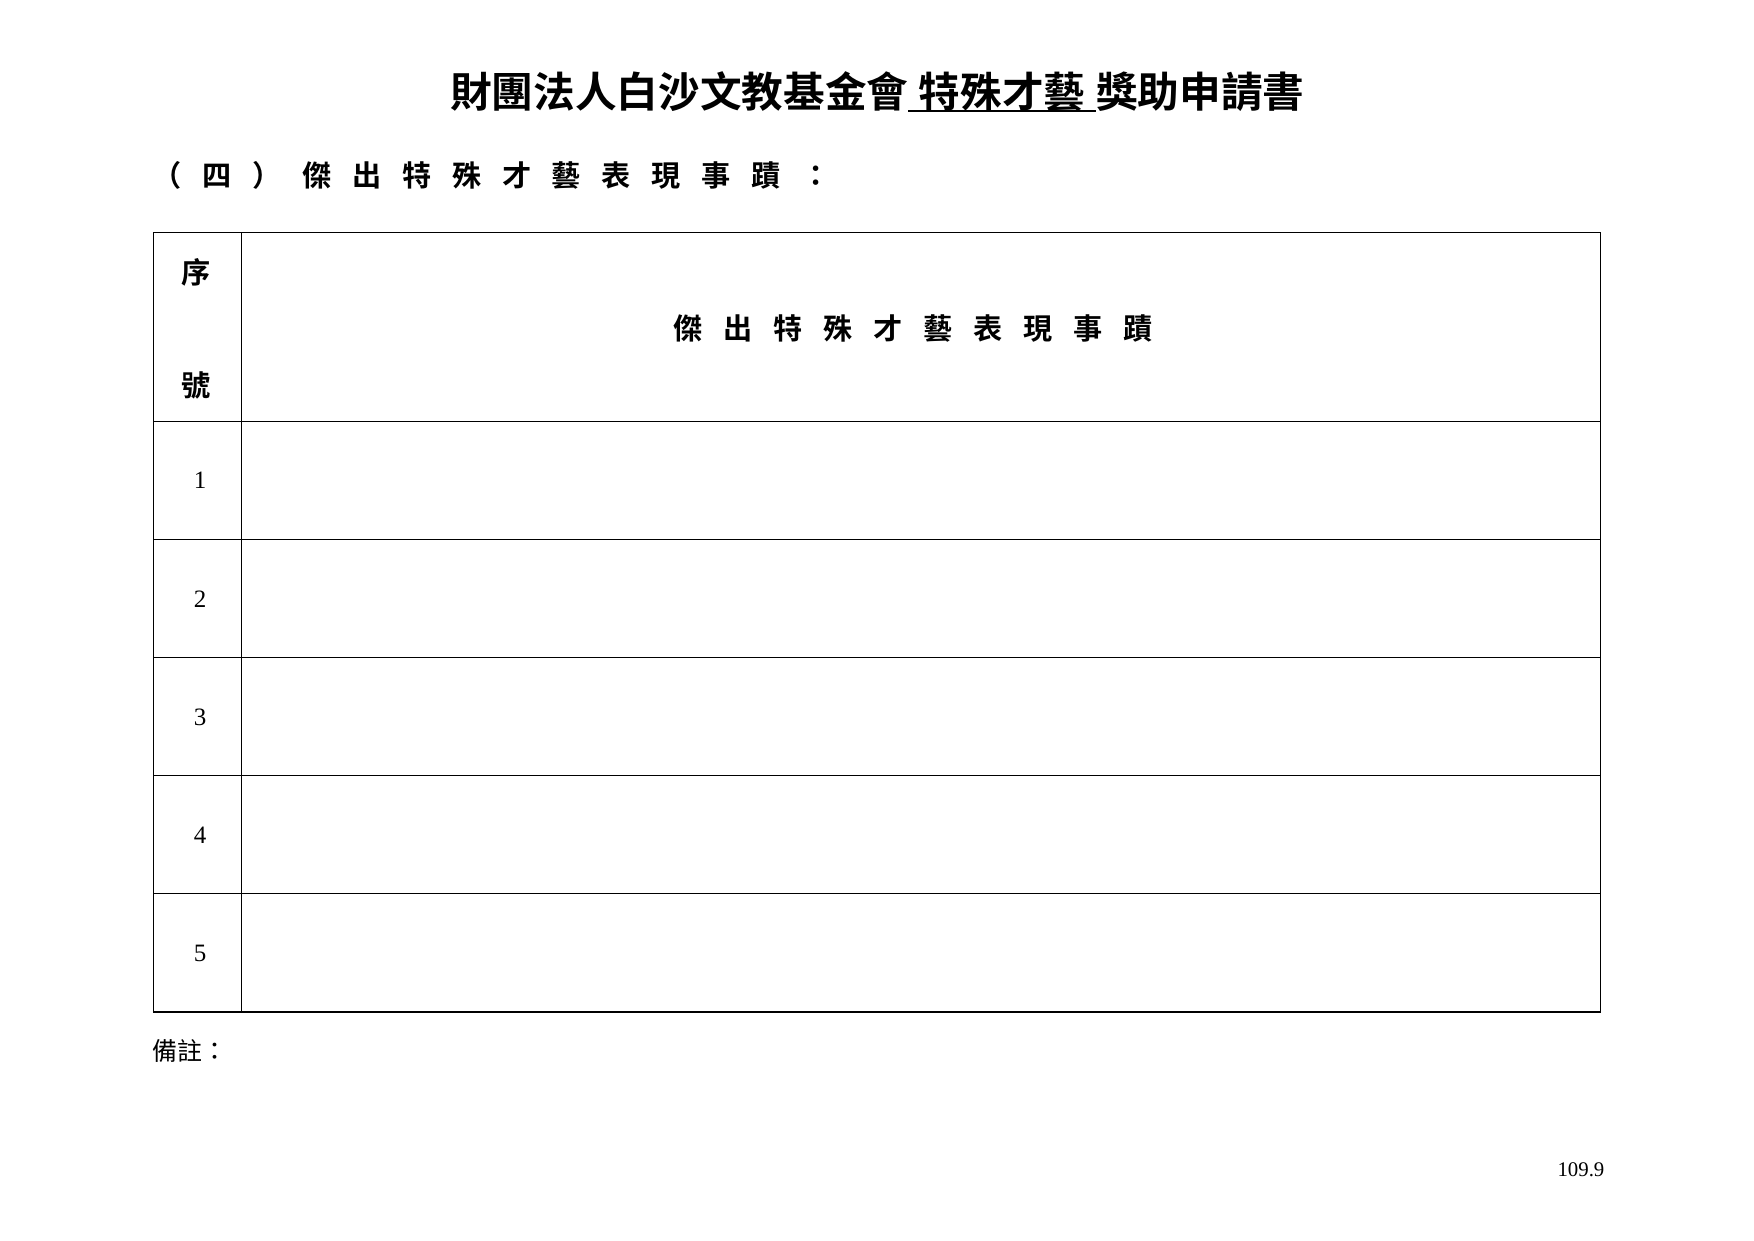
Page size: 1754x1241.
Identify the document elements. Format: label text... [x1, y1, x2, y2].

table_cell 5 [154, 894, 241, 1011]
text 備註： [152, 1031, 1602, 1069]
table_cell [242, 658, 1600, 775]
table_cell [242, 894, 1600, 1011]
table_cell 4 [154, 776, 241, 893]
table_cell 2 [154, 540, 241, 657]
table_cell 1 [154, 422, 241, 539]
table_cell [242, 422, 1600, 539]
table_header 傑出特殊才藝表現事蹟 [242, 233, 1600, 421]
text （四）傑出特殊才藝表現事蹟： [152, 136, 1602, 211]
table_cell [242, 776, 1600, 893]
table_header 序號 [154, 233, 241, 421]
table_cell 3 [154, 658, 241, 775]
table_cell [242, 540, 1600, 657]
